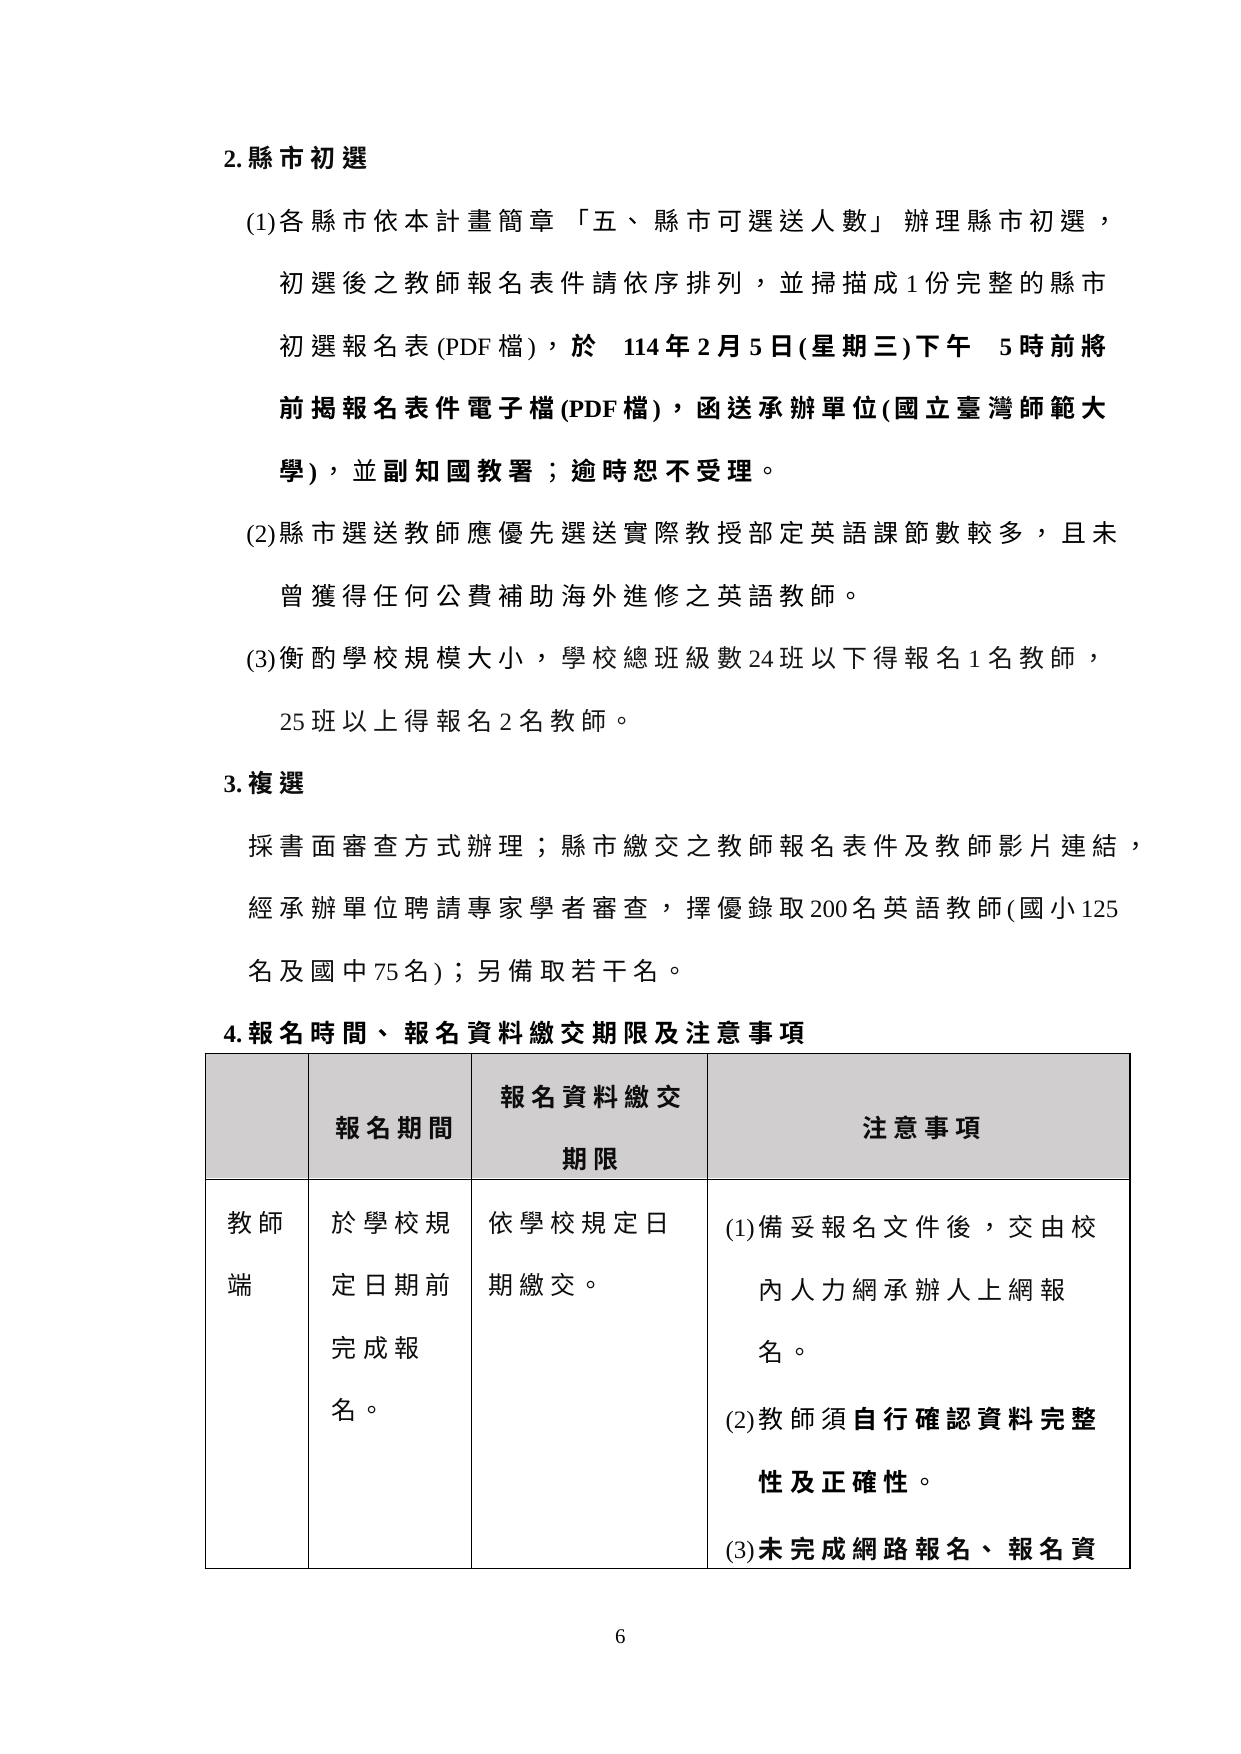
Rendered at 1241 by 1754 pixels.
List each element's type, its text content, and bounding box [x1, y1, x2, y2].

table_header [206, 1054, 308, 1178]
text (3)衡酌學校規模大小，學校總班級數24班以下得報名1名教師，25班以上得報名2名教師。 [238, 615, 1120, 740]
text 採書面審查方式辦理；縣市繳交之教師報名表件及教師影片連結，經承辦單位聘請專家學者審查，擇優錄取200名英語教師(國小125名及國中75名)；另備取若干名。 [238, 802, 1120, 990]
table_cell 教師端 [206, 1180, 308, 1568]
table_cell 於學校規定日期前完成報名。 [309, 1180, 471, 1568]
table_header 注意事項 [708, 1054, 1129, 1178]
table_cell (1)備妥報名文件後，交由校內人力網承辦人上網報名。 (2)教師須自行確認資料完整性及正確性。 (3)未完成網路報名、報名資 [708, 1180, 1129, 1568]
text (1)各縣市依本計畫簡章「五、縣市可選送人數」辦理縣市初選，初選後之教師報名表件請依序排列，並掃描成1份完整的縣市初選報名表(PDF檔)，於 114年2月5日(星期三)下午 5時前將前揭報名表件電子檔(PDF檔)，函送承辦單位(國立臺灣師範大學)，並副知國教署；逾時恕不受理。 [238, 177, 1120, 490]
text 2.縣市初選 [120, 115, 1120, 177]
table_header 報名期間 [309, 1054, 471, 1178]
text (2)縣市選送教師應優先選送實際教授部定英語課節數較多，且未曾獲得任何公費補助海外進修之英語教師。 [238, 490, 1120, 615]
table_header 報名資料繳交期限 [472, 1054, 707, 1178]
text 4.報名時間、報名資料繳交期限及注意事項 [120, 990, 1120, 1052]
text 3.複選 [120, 740, 1120, 802]
table_cell 依學校規定日期繳交。 [472, 1180, 707, 1568]
